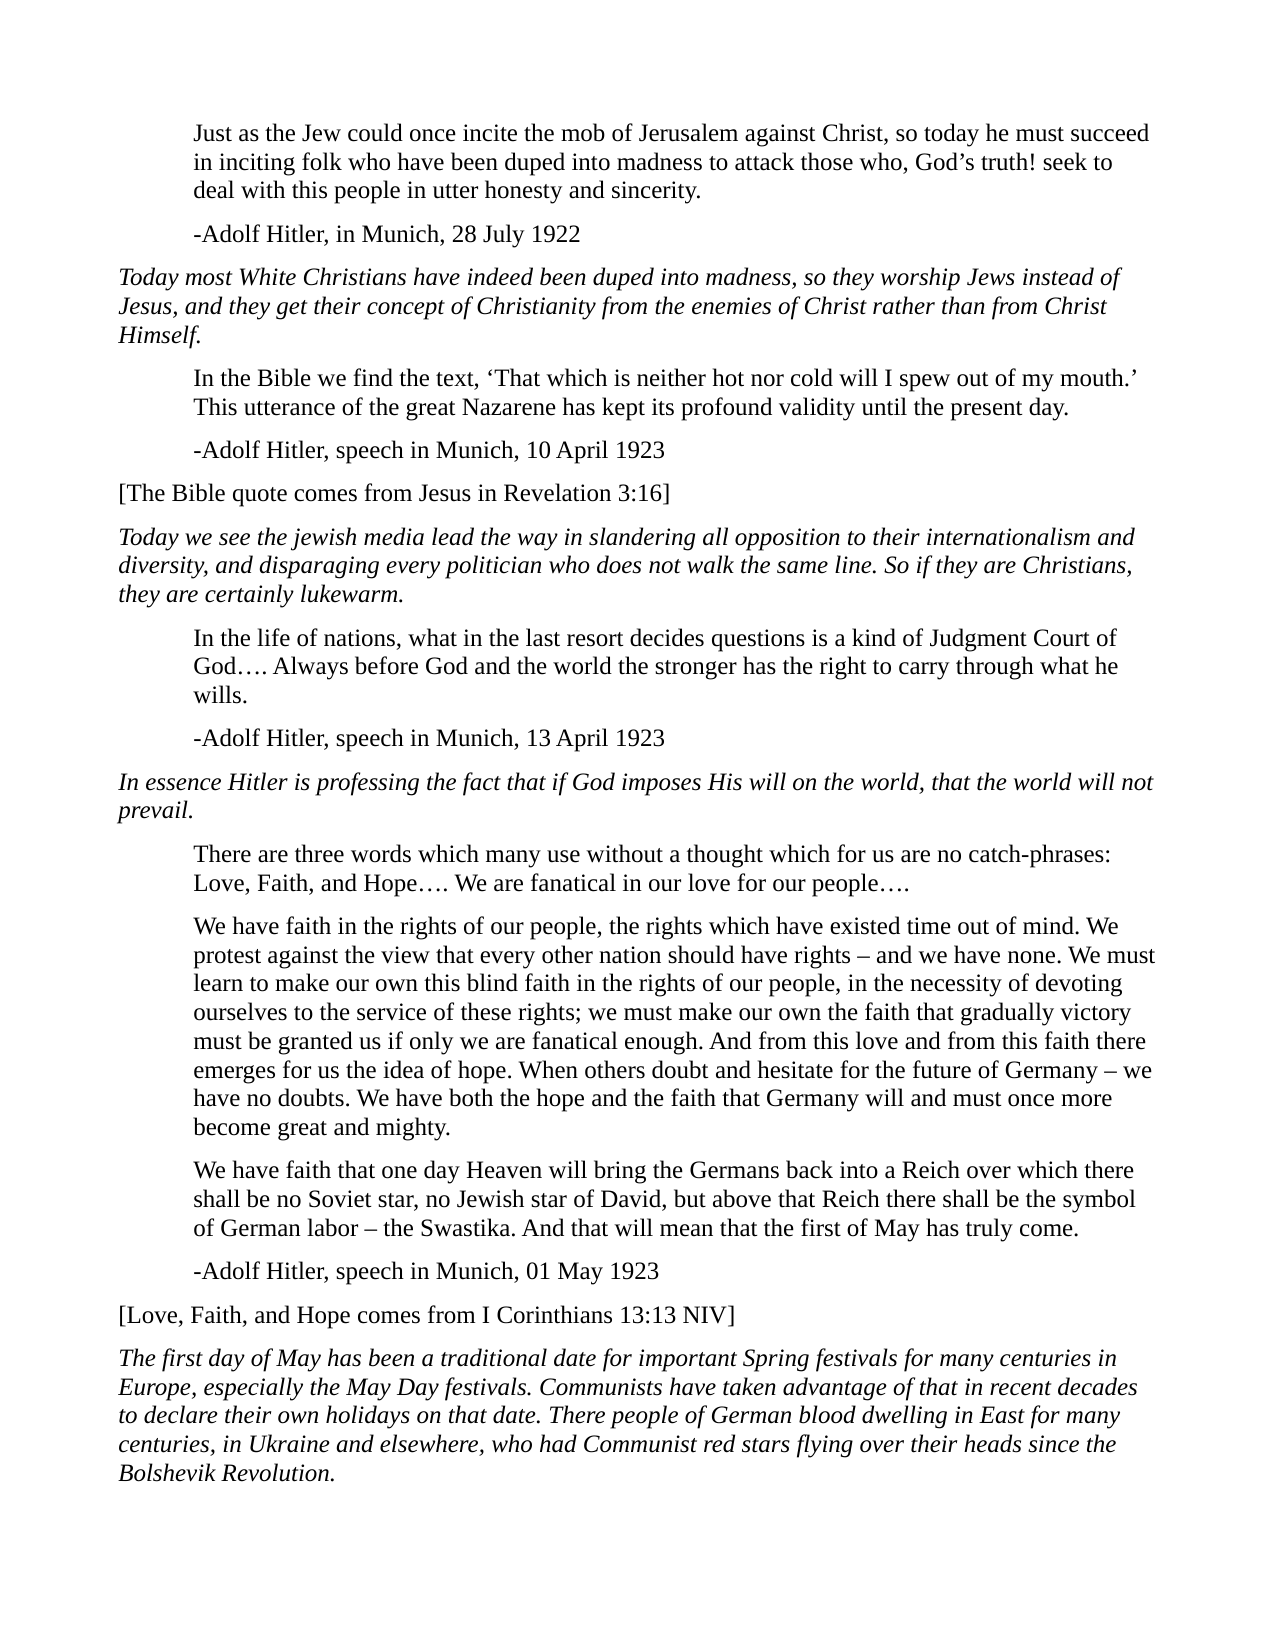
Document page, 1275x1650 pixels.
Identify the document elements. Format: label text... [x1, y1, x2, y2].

text In the Bible we find the text, ‘That which is neither hot nor cold will I spew out of my mouth.’ This utterance of the great Nazarene has kept its profound validity until the present day. [193, 363, 1157, 421]
text In essence Hitler is professing the fact that if God imposes His will on the world, that the world will not prevail. [118, 767, 1157, 824]
text -Adolf Hitler, in Munich, 28 July 1922 [193, 219, 1157, 248]
text [The Bible quote comes from Jesus in Revelation 3:16] [118, 478, 1157, 507]
text We have faith that one day Heaven will bring the Germans back into a Reich over which there shall be no Soviet star, no Jewish star of David, but above that Reich there shall be the symbol of German labor – the Swastika. And that will mean that the first of May has truly come. [193, 1156, 1157, 1242]
text Just as the Jew could once incite the mob of Jerusalem against Christ, so today he must succeed in inciting folk who have been duped into madness to attack those who, God’s truth! seek to deal with this people in utter honesty and sincerity. [193, 118, 1157, 204]
text Today most White Christians have indeed been duped into madness, so they worship Jews instead of Jesus, and they get their concept of Christianity from the enemies of Christ rather than from Christ Himself. [118, 262, 1157, 348]
text There are three words which many use without a thought which for us are no catch-phrases: Love, Faith, and Hope…. We are fanatical in our love for our people…. [193, 839, 1157, 896]
text The first day of May has been a traditional date for important Spring festivals for many centuries in Europe, especially the May Day festivals. Communists have taken advantage of that in recent decades to declare their own holidays on that date. There people of German blood dwelling in East for many centuries, in Ukraine and elsewhere, who had Communist red stars flying over their heads since the Bolshevik Revolution. [118, 1343, 1157, 1487]
text In the life of nations, what in the last resort decides questions is a kind of Judgment Court of God…. Always before God and the world the stronger has the right to carry through what he wills. [193, 623, 1157, 709]
text [Love, Faith, and Hope comes from I Corinthians 13:13 NIV] [118, 1300, 1157, 1328]
text -Adolf Hitler, speech in Munich, 01 May 1923 [193, 1256, 1157, 1285]
text Today we see the jewish media lead the way in slandering all opposition to their internationalism and diversity, and disparaging every politician who does not walk the same line. So if they are Christians, they are certainly lukewarm. [118, 522, 1157, 608]
text -Adolf Hitler, speech in Munich, 13 April 1923 [193, 723, 1157, 752]
text -Adolf Hitler, speech in Munich, 10 April 1923 [193, 435, 1157, 464]
text We have faith in the rights of our people, the rights which have existed time out of mind. We protest against the view that every other nation should have rights – and we have none. We must learn to make our own this blind faith in the rights of our people, in the necessity of devoting ourselves to the service of these rights; we must make our own the faith that gradually victory must be granted us if only we are fanatical enough. And from this love and from this faith there emerges for us the idea of hope. When others doubt and hesitate for the future of Germany – we have no doubts. We have both the hope and the faith that Germany will and must once more become great and mighty. [193, 911, 1157, 1141]
